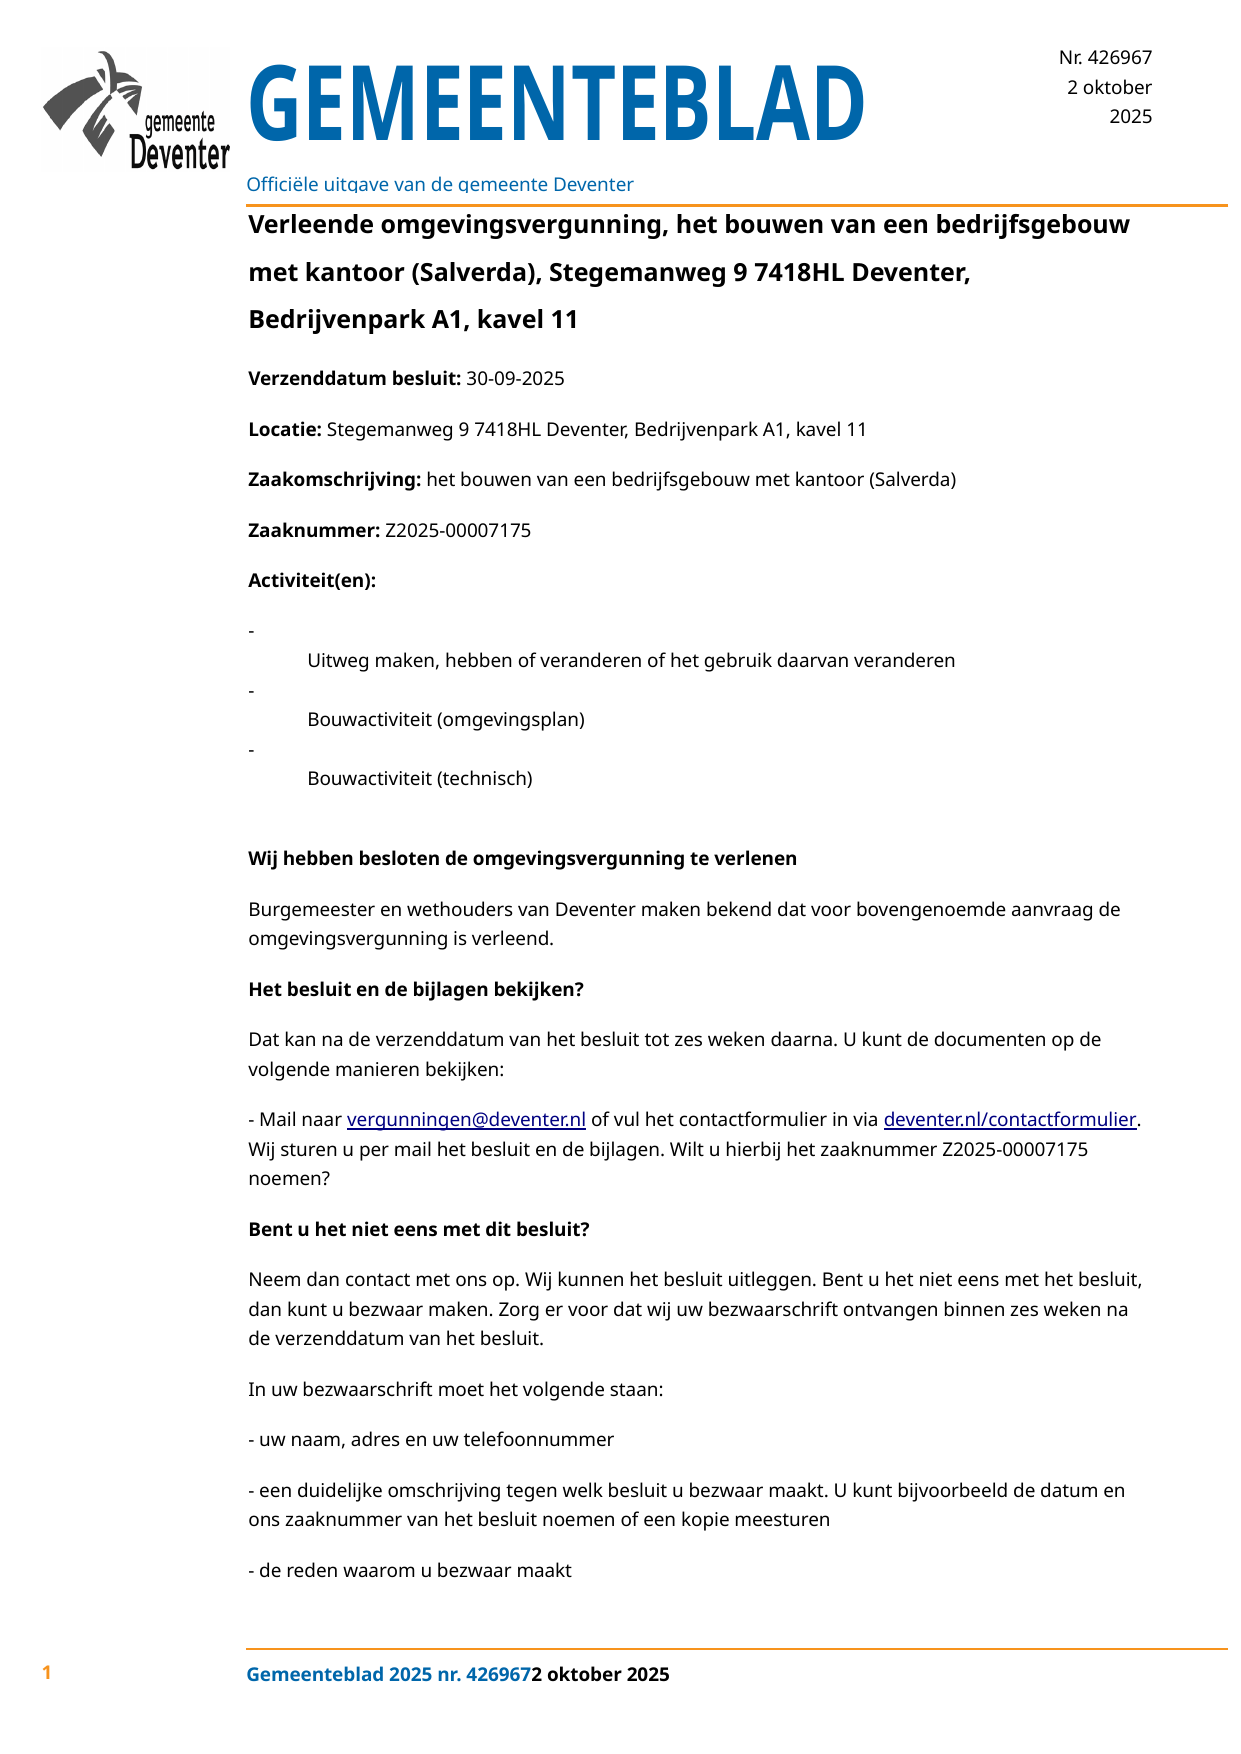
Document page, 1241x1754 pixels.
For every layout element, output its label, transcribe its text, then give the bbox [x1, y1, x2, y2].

text Bent u het niet eens met dit besluit? [248, 1216, 1152, 1242]
text Activiteit(en): [248, 567, 1152, 593]
picture [41, 47, 231, 172]
text Neem dan contact met ons op. Wij kunnen het besluit uitleggen. Bent u het niet eens met het besluit, dan kunt u bezwaar maken. Zorg er voor dat wij uw bezwaarschrift ontvangen binnen zes weken na de verzenddatum van het besluit. [248, 1266, 1152, 1351]
text In uw bezwaarschrift moet het volgende staan: [248, 1376, 1152, 1402]
text - de reden waarom u bezwaar maakt [248, 1557, 1152, 1582]
text - uw naam, adres en uw telefoonnummer [248, 1426, 1152, 1452]
text Verleende omgevingsvergunning, het bouwen van een bedrijfsgebouw met kantoor (Salverda), Stegemanweg 9 7418HL Deventer, Bedrijvenpark A1, kavel 11 [248, 207, 1152, 336]
text Burgemeester en wethouders van Deventer maken bekend dat voor bovengenoemde aanvraag de omgevingsvergunning is verleend. [248, 896, 1152, 951]
text Verzenddatum besluit: 30-09-2025 [248, 366, 1152, 391]
text Zaakomschrijving: het bouwen van een bedrijfsgebouw met kantoor (Salverda) [248, 466, 1152, 492]
list Bouwactiviteit (technisch) [248, 766, 1152, 791]
text Wij hebben besloten de omgevingsvergunning te verlenen [248, 846, 1152, 871]
text Zaaknummer: Z2025-00007175 [248, 517, 1152, 542]
text - Mail naar vergunningen@deventer.nl of vul het contactformulier in via deventer.nl/contactformulier. Wij sturen u per mail het besluit en de bijlagen. Wilt u hierbij het zaaknummer Z2025-00007175 noemen? [248, 1106, 1152, 1191]
text - een duidelijke omschrijving tegen welk besluit u bezwaar maakt. U kunt bijvoorbeeld de datum en ons zaaknummer van het besluit noemen of een kopie meesturen [248, 1477, 1152, 1532]
list Uitweg maken, hebben of veranderen of het gebruik daarvan veranderen [248, 647, 1152, 673]
text Locatie: Stegemanweg 9 7418HL Deventer, Bedrijvenpark A1, kavel 11 [248, 416, 1152, 442]
list Bouwactiviteit (omgevingsplan) [248, 706, 1152, 732]
text Het besluit en de bijlagen bekijken? [248, 976, 1152, 1002]
text Dat kan na de verzenddatum van het besluit tot zes weken daarna. U kunt de documenten op de volgende manieren bekijken: [248, 1026, 1152, 1082]
